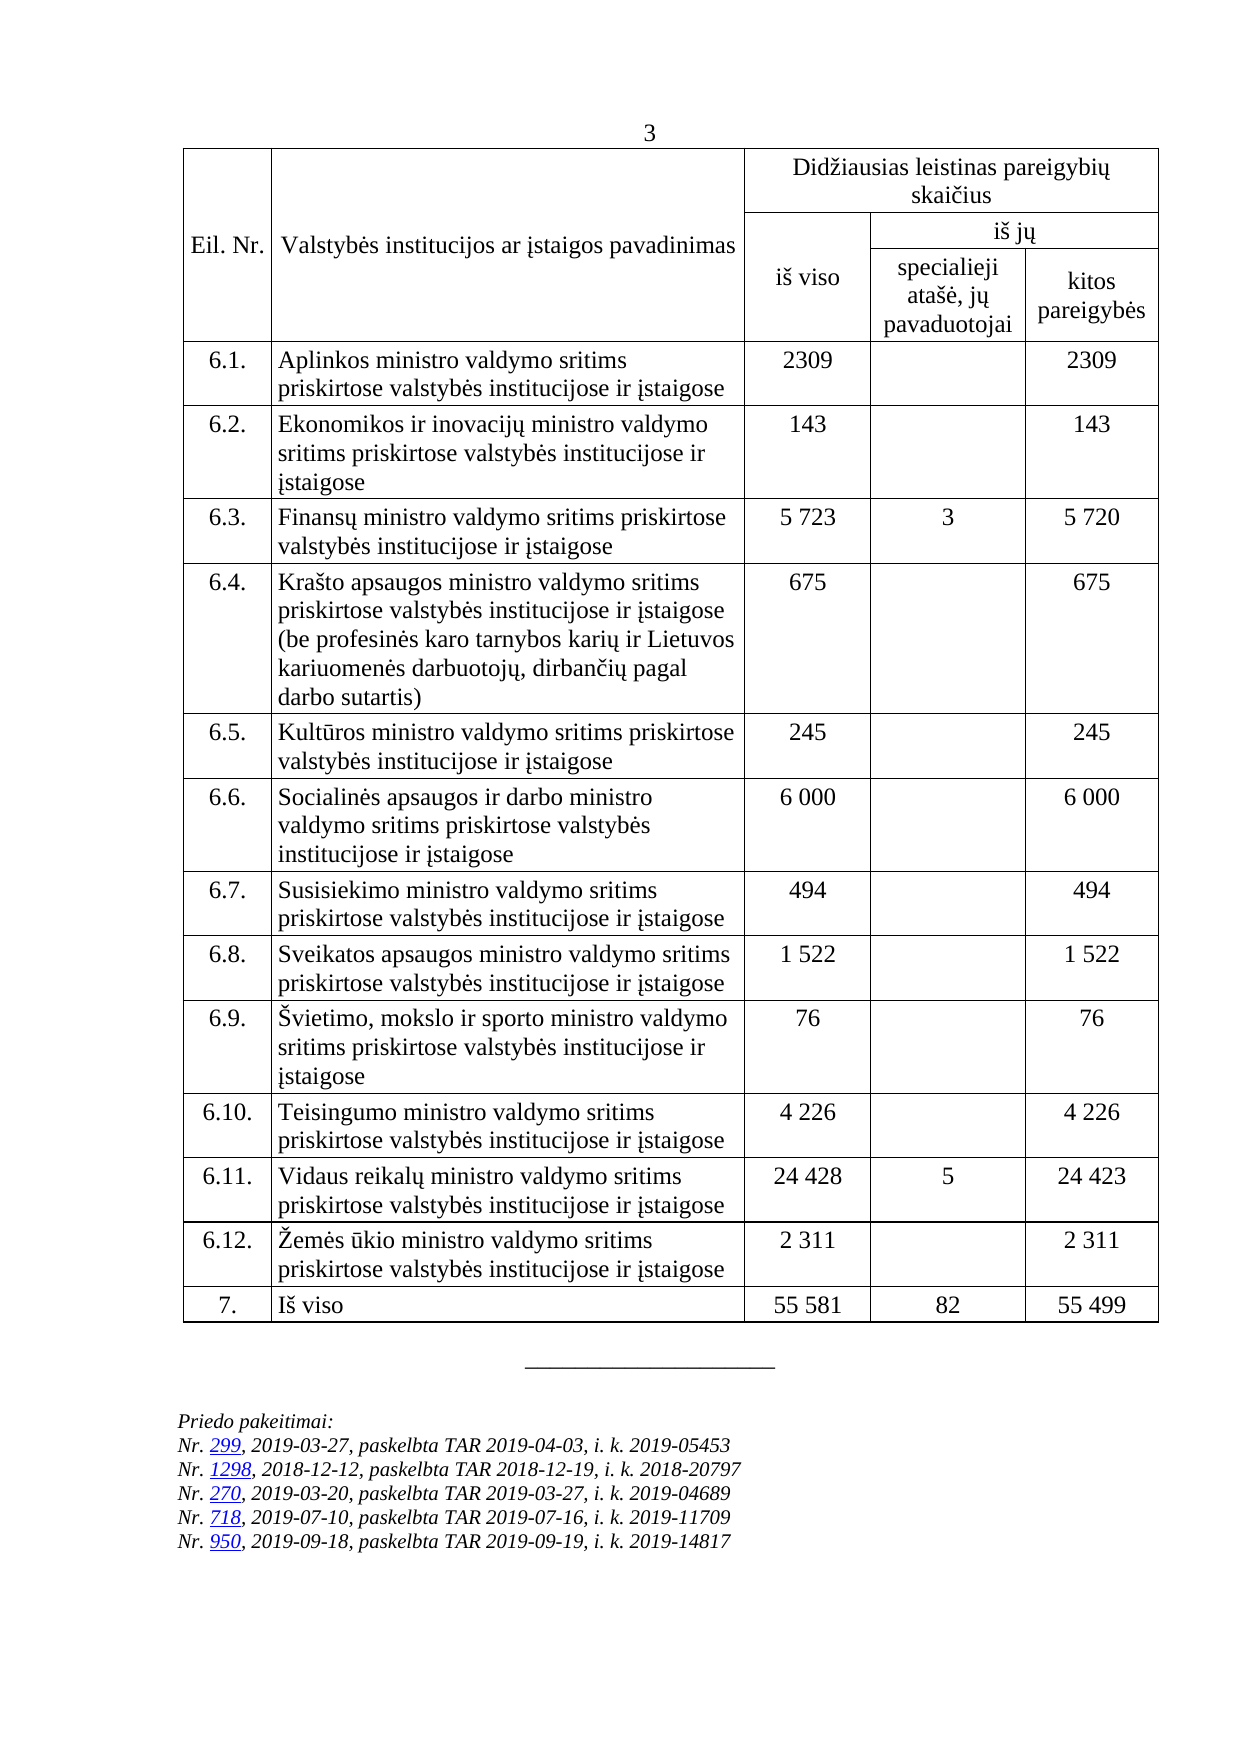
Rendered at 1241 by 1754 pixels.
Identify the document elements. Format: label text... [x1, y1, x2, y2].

table_cell iš viso [745, 213, 870, 341]
table_cell 6.6. [184, 779, 271, 871]
table_cell Finansų ministro valdymo sritims priskirtose valstybės institucijose ir įstaigose [272, 499, 744, 563]
table_cell 245 [1026, 714, 1158, 778]
table_cell [871, 779, 1025, 871]
table_cell 675 [1026, 564, 1158, 713]
table_cell 5 [871, 1158, 1025, 1221]
table_cell 2309 [1026, 342, 1158, 405]
text –––––––––––––––––––– [177, 1351, 1122, 1380]
table_cell 6.3. [184, 499, 271, 563]
table_cell [871, 936, 1025, 999]
table_cell [871, 1223, 1025, 1286]
table_cell 1 522 [745, 936, 870, 999]
table_cell 55 499 [1026, 1287, 1158, 1321]
table_cell 143 [1026, 406, 1158, 498]
table_cell 4 226 [745, 1094, 870, 1157]
table_cell 6.12. [184, 1223, 271, 1286]
table_cell 6.10. [184, 1094, 271, 1157]
table_cell [871, 1001, 1025, 1093]
table_cell [871, 714, 1025, 778]
table_cell iš jų [871, 213, 1158, 248]
table_cell 6 000 [1026, 779, 1158, 871]
table_cell 6.5. [184, 714, 271, 778]
table_cell [871, 564, 1025, 713]
table_cell 5 720 [1026, 499, 1158, 563]
table_cell Švietimo, mokslo ir sporto ministro valdymo sritims priskirtose valstybės institucijose ir įstaigose [272, 1001, 744, 1093]
table_cell 6.8. [184, 936, 271, 999]
table_cell 6 000 [745, 779, 870, 871]
table_cell 7. [184, 1287, 271, 1321]
table_cell 2 311 [745, 1223, 870, 1286]
table_cell Vidaus reikalų ministro valdymo sritims priskirtose valstybės institucijose ir įstaigose [272, 1158, 744, 1221]
table_cell 5 723 [745, 499, 870, 563]
table_cell kitos pareigybės [1026, 249, 1158, 341]
table_cell 24 428 [745, 1158, 870, 1221]
table_cell 4 226 [1026, 1094, 1158, 1157]
text Nr. 1298, 2018-12-12, paskelbta TAR 2018-12-19, i. k. 2018-20797 [177, 1457, 1122, 1481]
table_cell Kultūros ministro valdymo sritims priskirtose valstybės institucijose ir įstaigose [272, 714, 744, 778]
table_cell [871, 342, 1025, 405]
text Nr. 718, 2019-07-10, paskelbta TAR 2019-07-16, i. k. 2019-11709 [177, 1505, 1122, 1529]
table_cell Iš viso [272, 1287, 744, 1321]
table_cell 6.9. [184, 1001, 271, 1093]
text Priedo pakeitimai: [177, 1409, 1122, 1433]
table_cell 76 [1026, 1001, 1158, 1093]
table_cell 6.4. [184, 564, 271, 713]
table_cell 245 [745, 714, 870, 778]
table_cell Ekonomikos ir inovacijų ministro valdymo sritims priskirtose valstybės institucijose ir įstaigose [272, 406, 744, 498]
text Nr. 270, 2019-03-20, paskelbta TAR 2019-03-27, i. k. 2019-04689 [177, 1481, 1122, 1505]
table_cell 24 423 [1026, 1158, 1158, 1221]
table_cell [871, 872, 1025, 935]
table_cell 494 [1026, 872, 1158, 935]
table_cell 3 [871, 499, 1025, 563]
table_cell Susisiekimo ministro valdymo sritims priskirtose valstybės institucijose ir įstaigose [272, 872, 744, 935]
table_cell 1 522 [1026, 936, 1158, 999]
table_cell 55 581 [745, 1287, 870, 1321]
table_cell 2 311 [1026, 1223, 1158, 1286]
table_cell 6.2. [184, 406, 271, 498]
table_cell 6.7. [184, 872, 271, 935]
table_cell 82 [871, 1287, 1025, 1321]
table_cell Krašto apsaugos ministro valdymo sritims priskirtose valstybės institucijose ir įstaigose (be profesinės karo tarnybos karių ir Lietuvos kariuomenės darbuotojų, dirbančių pagal darbo sutartis) [272, 564, 744, 713]
table_header Didžiausias leistinas pareigybių skaičius [745, 149, 1158, 212]
table_cell Žemės ūkio ministro valdymo sritims priskirtose valstybės institucijose ir įstaigose [272, 1223, 744, 1286]
text Nr. 299, 2019-03-27, paskelbta TAR 2019-04-03, i. k. 2019-05453 [177, 1433, 1122, 1457]
table_cell Teisingumo ministro valdymo sritims priskirtose valstybės institucijose ir įstaigose [272, 1094, 744, 1157]
table_cell [871, 1094, 1025, 1157]
table_cell Sveikatos apsaugos ministro valdymo sritims priskirtose valstybės institucijose ir įstaigose [272, 936, 744, 999]
table_header Valstybės institucijos ar įstaigos pavadinimas [272, 149, 744, 341]
table_cell 494 [745, 872, 870, 935]
table_cell 2309 [745, 342, 870, 405]
table_cell [871, 406, 1025, 498]
table_cell 143 [745, 406, 870, 498]
table_cell Socialinės apsaugos ir darbo ministro valdymo sritims priskirtose valstybės institucijose ir įstaigose [272, 779, 744, 871]
table_cell Aplinkos ministro valdymo sritims priskirtose valstybės institucijose ir įstaigose [272, 342, 744, 405]
table_cell 76 [745, 1001, 870, 1093]
table_cell specialieji atašė, jų pavaduotojai [871, 249, 1025, 341]
table_cell 6.11. [184, 1158, 271, 1221]
table_cell 6.1. [184, 342, 271, 405]
text Nr. 950, 2019-09-18, paskelbta TAR 2019-09-19, i. k. 2019-14817 [177, 1529, 1122, 1553]
table_header Eil. Nr. [184, 149, 271, 341]
table_cell 675 [745, 564, 870, 713]
